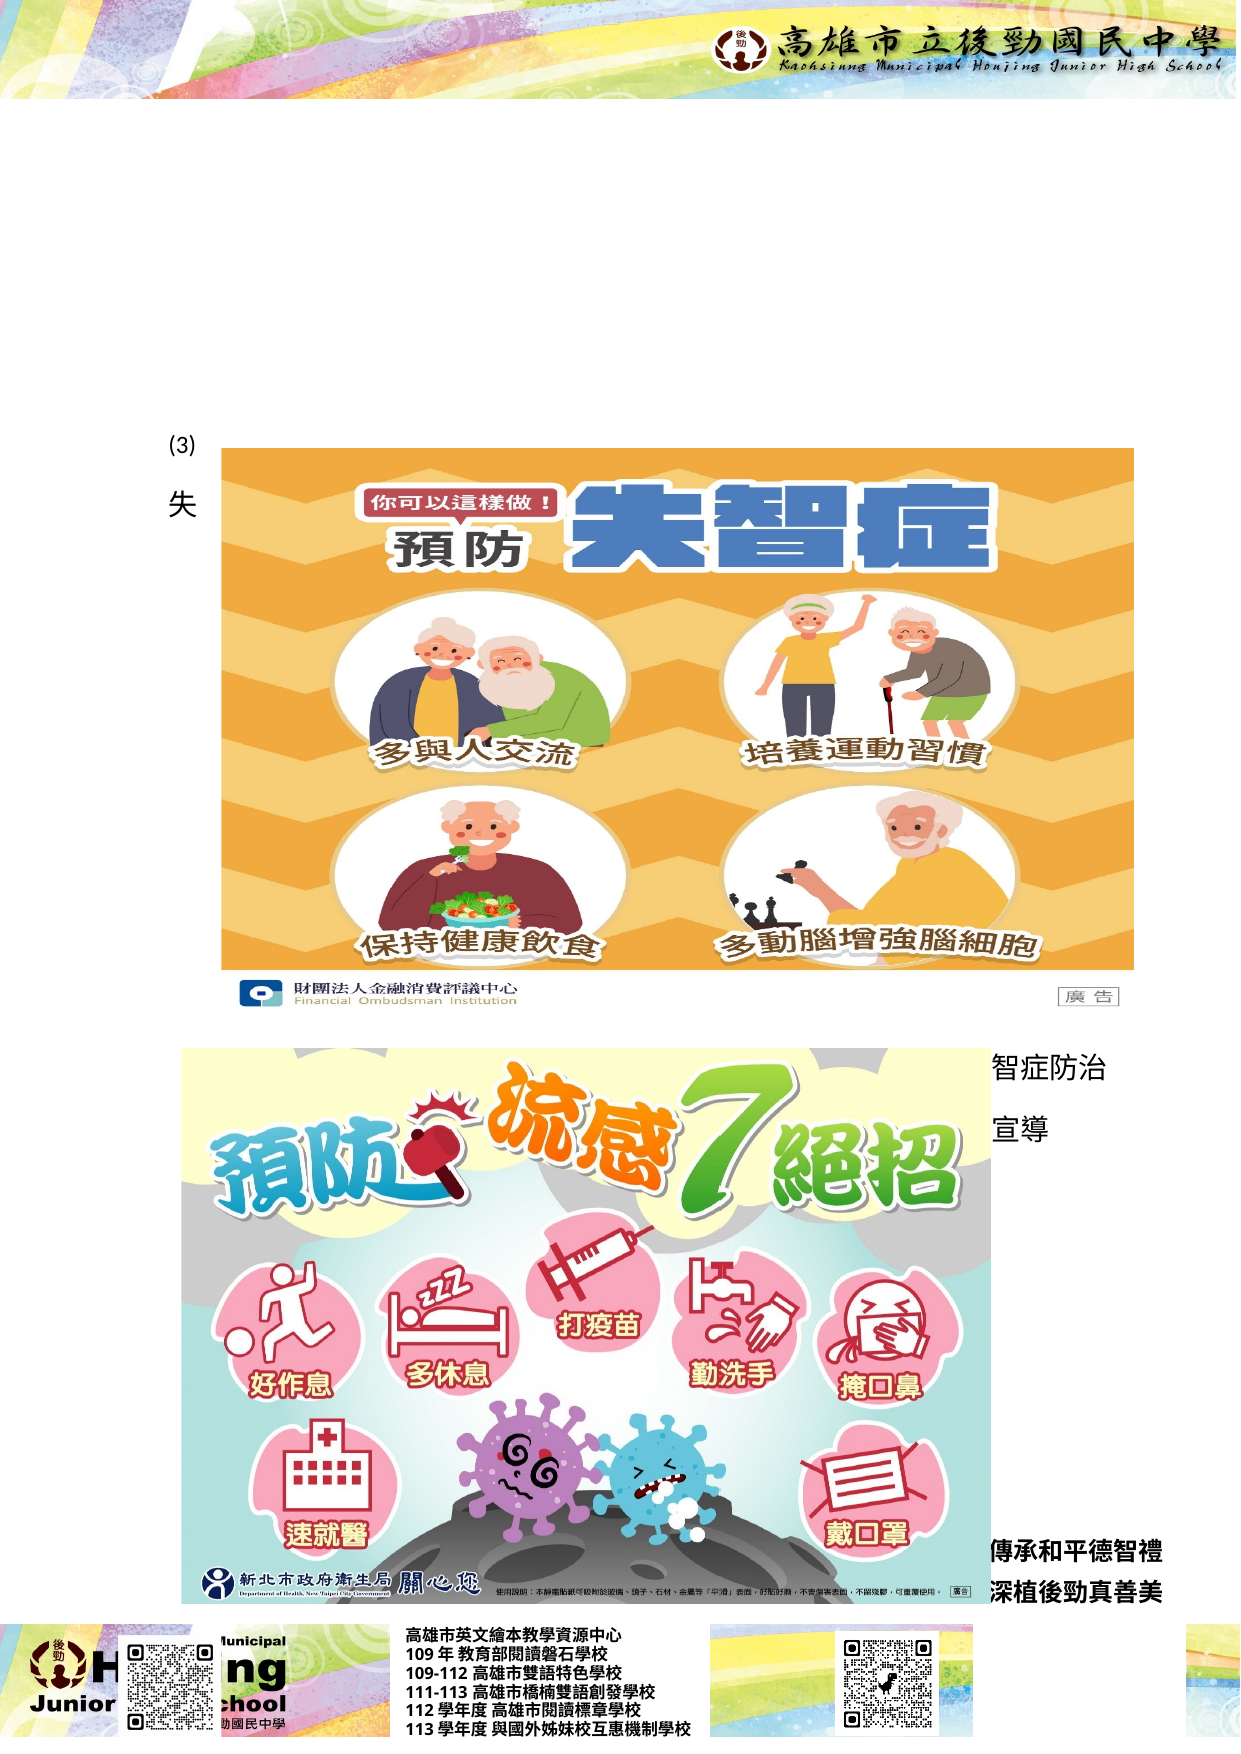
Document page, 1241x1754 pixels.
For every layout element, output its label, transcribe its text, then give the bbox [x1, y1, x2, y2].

list 失智症防治宣導 [168, 399, 1122, 1149]
